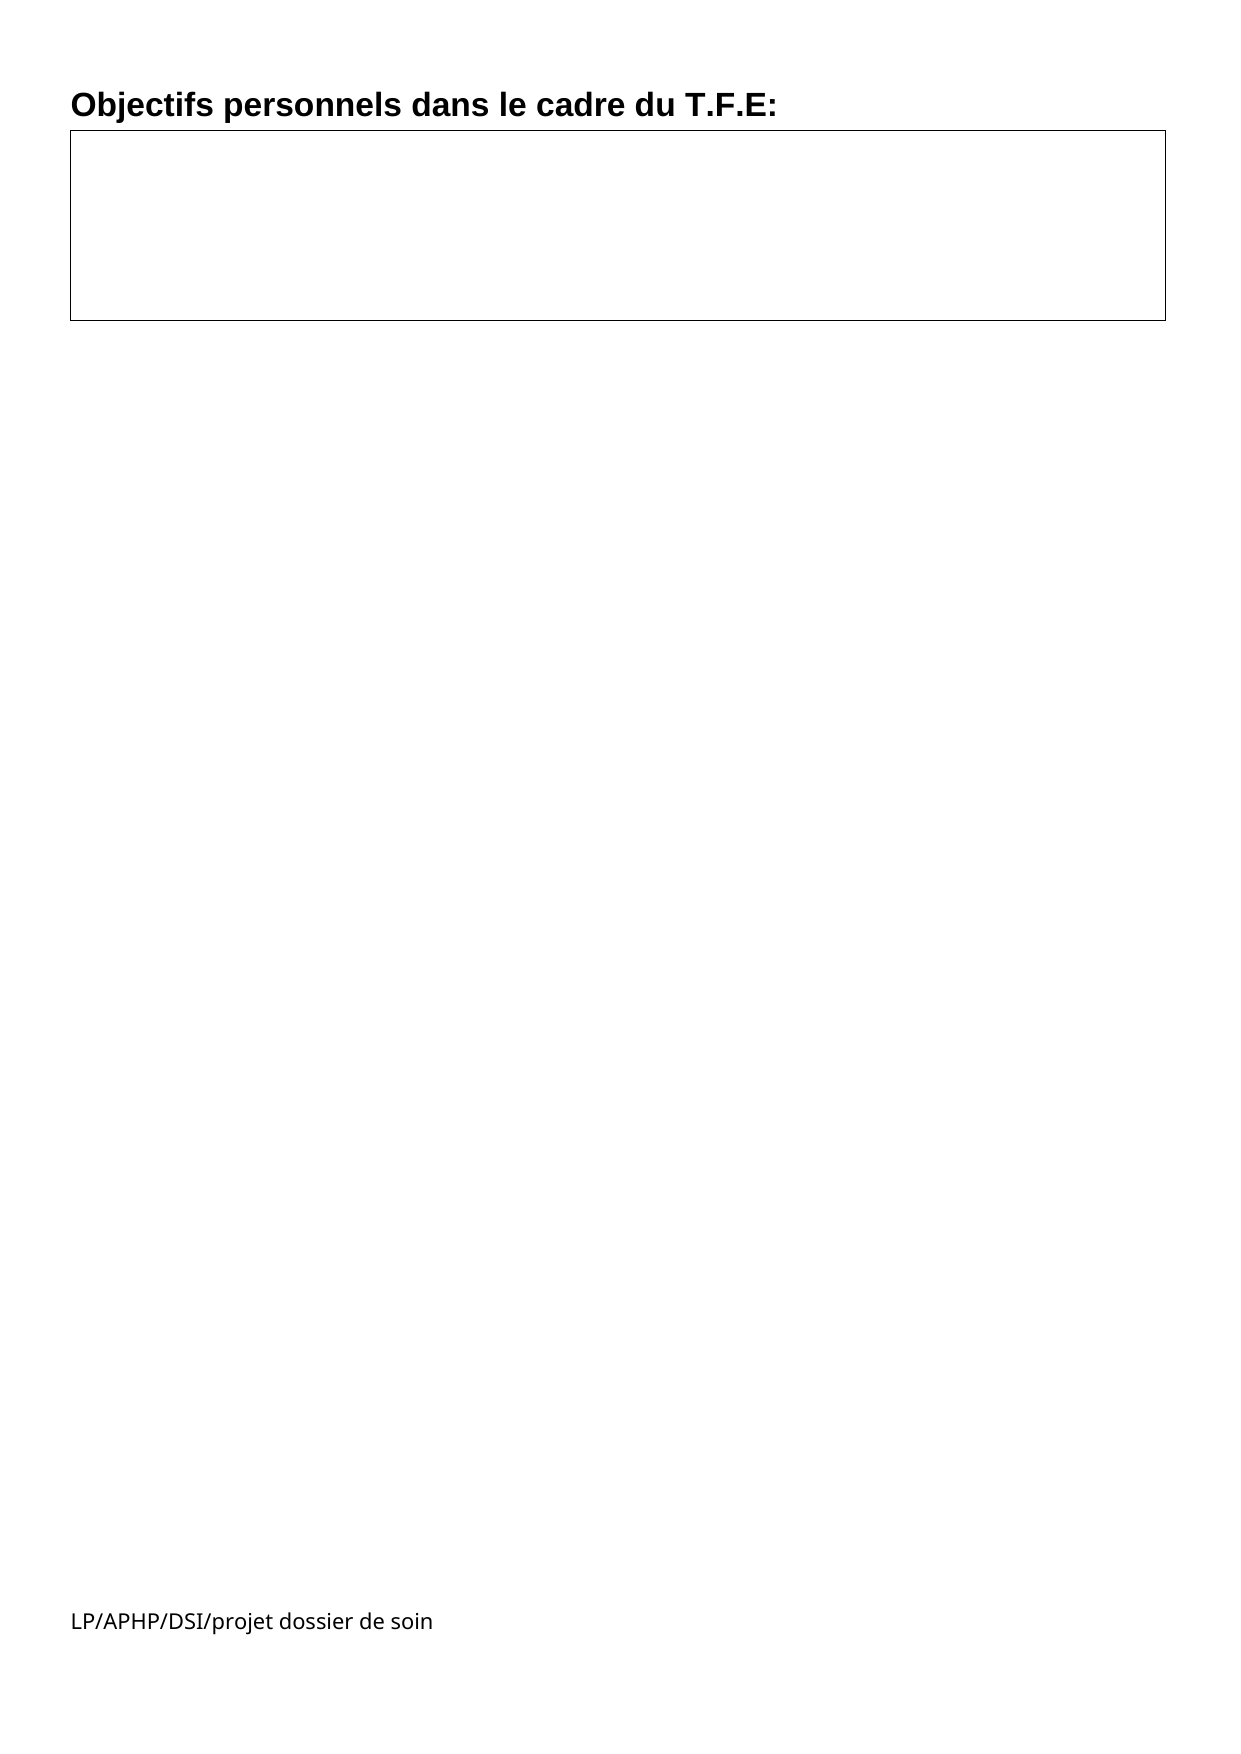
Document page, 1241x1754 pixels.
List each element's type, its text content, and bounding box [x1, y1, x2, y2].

subtitle Objectifs personnels dans le cadre du T.F.E: [70, 86, 1166, 123]
table_header [71, 131, 1165, 320]
